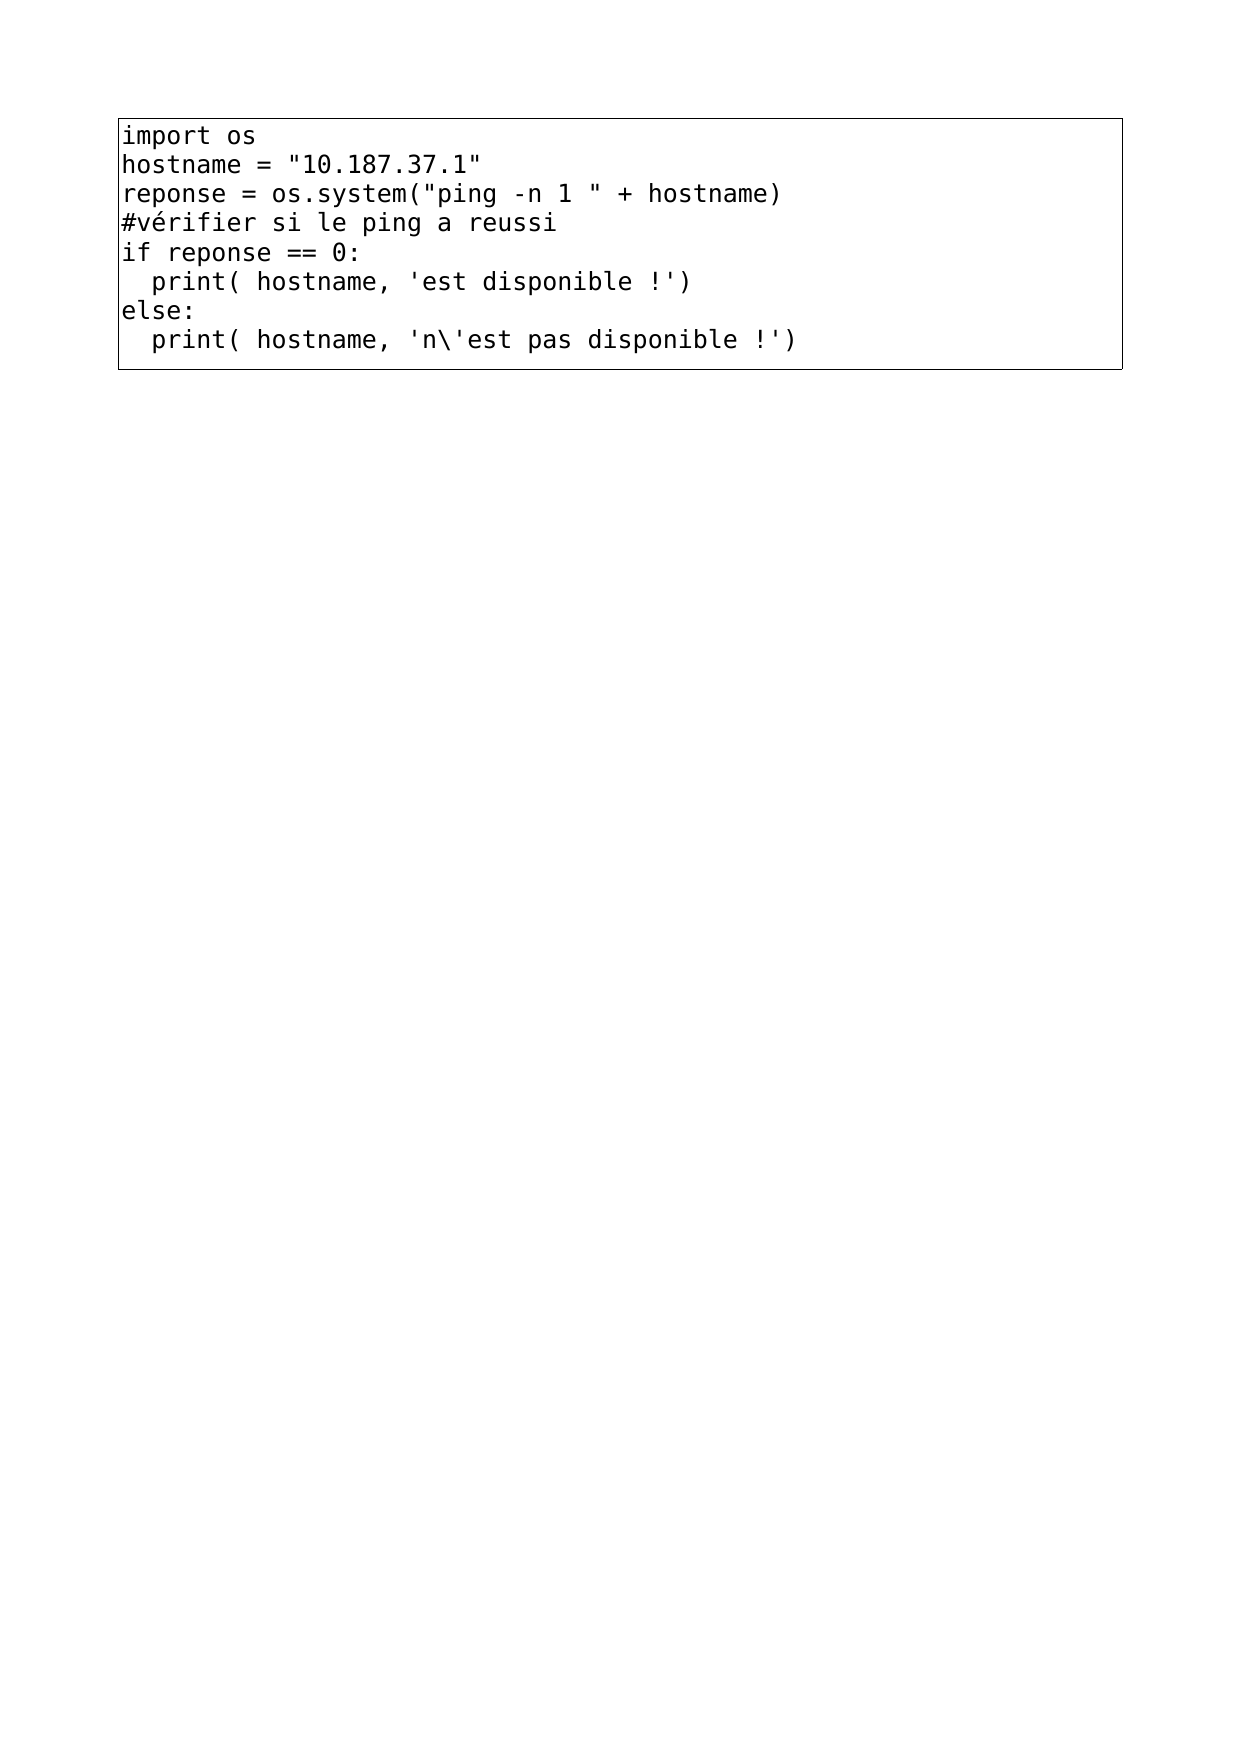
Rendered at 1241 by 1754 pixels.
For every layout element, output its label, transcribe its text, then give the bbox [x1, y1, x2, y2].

table_header import os hostname = "10.187.37.1" reponse = os.system("ping -n 1 " + hostname) #vérifier si le ping a reussi if reponse == 0: print( hostname, 'est disponible !') else: print( hostname, 'n\'est pas disponible !') [119, 119, 1122, 369]
